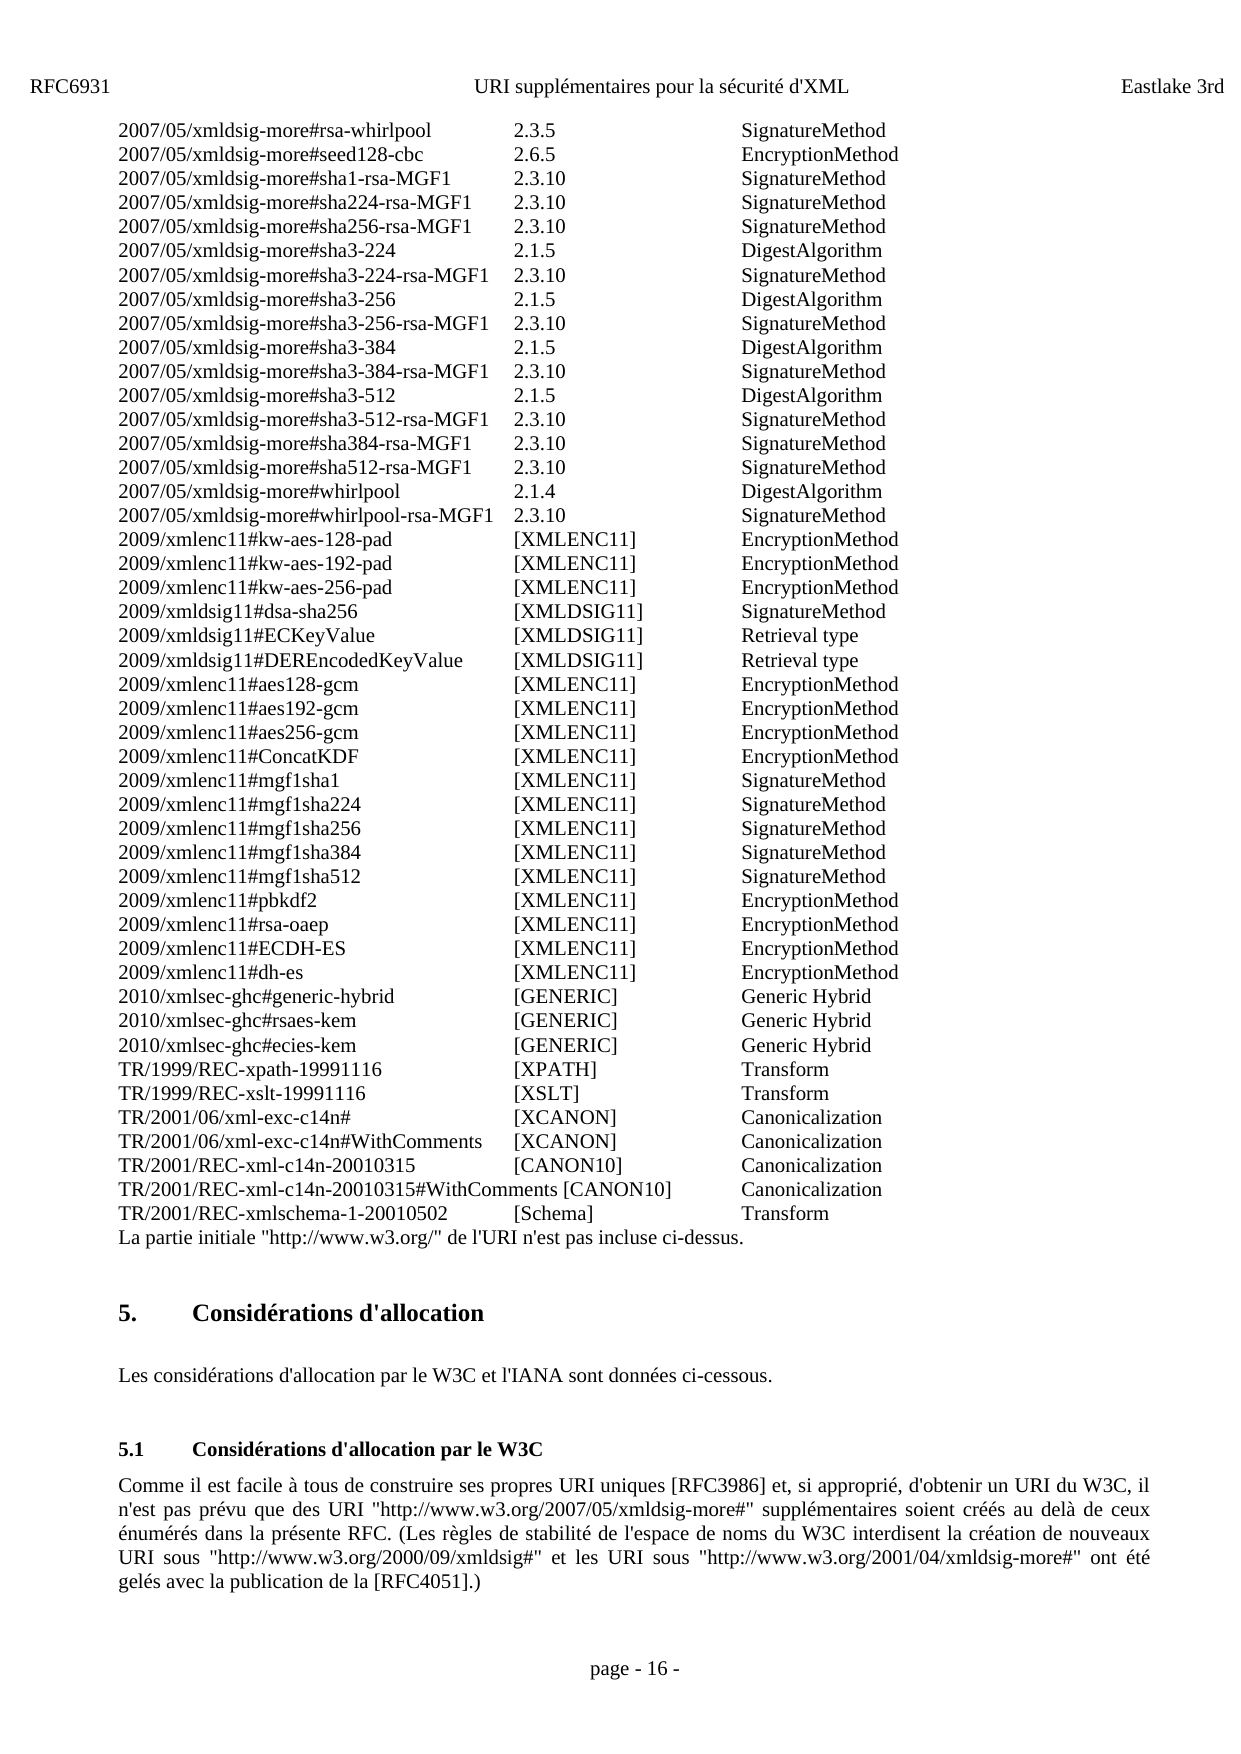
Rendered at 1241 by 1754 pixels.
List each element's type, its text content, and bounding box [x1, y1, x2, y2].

text TR/2001/REC-xml-c14n-20010315 [CANON10] Canonicalization [118, 1153, 1152, 1177]
text 2009/xmlenc11#rsa-oaep [XMLENC11] EncryptionMethod [118, 912, 1152, 936]
text 2007/05/xmldsig-more#sha3-384 2.1.5 DigestAlgorithm [118, 335, 1152, 359]
text 2010/xmlsec-ghc#ecies-kem [GENERIC] Generic Hybrid [118, 1032, 1152, 1057]
text 2007/05/xmldsig-more#sha224-rsa-MGF1 2.3.10 SignatureMethod [118, 190, 1152, 214]
text 2007/05/xmldsig-more#seed128-cbc 2.6.5 EncryptionMethod [118, 142, 1152, 166]
text 2009/xmlenc11#kw-aes-128-pad [XMLENC11] EncryptionMethod [118, 527, 1152, 551]
text 2007/05/xmldsig-more#sha3-384-rsa-MGF1 2.3.10 SignatureMethod [118, 359, 1152, 383]
subtitle 5.1 Considérations d'allocation par le W3C [118, 1437, 1152, 1461]
text 2009/xmlenc11#mgf1sha224 [XMLENC11] SignatureMethod [118, 792, 1152, 816]
text 2007/05/xmldsig-more#whirlpool-rsa-MGF1 2.3.10 SignatureMethod [118, 503, 1152, 527]
text 2009/xmlenc11#mgf1sha1 [XMLENC11] SignatureMethod [118, 768, 1152, 792]
text 2007/05/xmldsig-more#sha256-rsa-MGF1 2.3.10 SignatureMethod [118, 214, 1152, 238]
text Comme il est facile à tous de construire ses propres URI uniques [RFC3986] et, si approprié, d'obtenir un URI du W3C, il n'est pas prévu que des URI "http://www.w3.org/2007/05/xmldsig-more#" supplémentaires soient créés au delà de ceux énumérés dans la présente RFC. (Les règles de stabilité de l'espace de noms du W3C interdisent la création de nouveaux URI sous "http://www.w3.org/2000/09/xmldsig#" et les URI sous "http://www.w3.org/2001/04/xmldsig-more#" ont été gelés avec la publication de la [RFC4051].) [118, 1473, 1152, 1593]
text 2009/xmldsig11#dsa-sha256 [XMLDSIG11] SignatureMethod [118, 599, 1152, 623]
text 2007/05/xmldsig-more#sha3-224 2.1.5 DigestAlgorithm [118, 238, 1152, 262]
text 2007/05/xmldsig-more#sha384-rsa-MGF1 2.3.10 SignatureMethod [118, 431, 1152, 455]
text 2009/xmlenc11#mgf1sha384 [XMLENC11] SignatureMethod [118, 840, 1152, 864]
text 2007/05/xmldsig-more#sha1-rsa-MGF1 2.3.10 SignatureMethod [118, 166, 1152, 190]
text 2010/xmlsec-ghc#generic-hybrid [GENERIC] Generic Hybrid [118, 984, 1152, 1008]
text 2009/xmlenc11#aes192-gcm [XMLENC11] EncryptionMethod [118, 696, 1152, 720]
subtitle 5. Considérations d'allocation [118, 1298, 1152, 1327]
text 2009/xmldsig11#ECKeyValue [XMLDSIG11] Retrieval type [118, 623, 1152, 647]
text 2009/xmlenc11#kw-aes-192-pad [XMLENC11] EncryptionMethod [118, 551, 1152, 575]
text 2007/05/xmldsig-more#whirlpool 2.1.4 DigestAlgorithm [118, 479, 1152, 503]
text Les considérations d'allocation par le W3C et l'IANA sont données ci-cessous. [118, 1363, 1152, 1387]
text 2007/05/xmldsig-more#sha3-256 2.1.5 DigestAlgorithm [118, 287, 1152, 311]
text 2007/05/xmldsig-more#rsa-whirlpool 2.3.5 SignatureMethod [118, 118, 1152, 142]
text 2009/xmlenc11#kw-aes-256-pad [XMLENC11] EncryptionMethod [118, 575, 1152, 599]
text 2009/xmlenc11#aes128-gcm [XMLENC11] EncryptionMethod [118, 672, 1152, 696]
text 2009/xmlenc11#pbkdf2 [XMLENC11] EncryptionMethod [118, 888, 1152, 912]
text 2009/xmlenc11#dh-es [XMLENC11] EncryptionMethod [118, 960, 1152, 984]
text TR/2001/06/xml-exc-c14n# [XCANON] Canonicalization [118, 1105, 1152, 1129]
text 2007/05/xmldsig-more#sha3-256-rsa-MGF1 2.3.10 SignatureMethod [118, 311, 1152, 335]
text La partie initiale "http://www.w3.org/" de l'URI n'est pas incluse ci-dessus. [118, 1225, 1152, 1249]
text 2007/05/xmldsig-more#sha3-512-rsa-MGF1 2.3.10 SignatureMethod [118, 407, 1152, 431]
text TR/2001/06/xml-exc-c14n#WithComments [XCANON] Canonicalization [118, 1129, 1152, 1153]
text 2009/xmlenc11#ECDH-ES [XMLENC11] EncryptionMethod [118, 936, 1152, 960]
text 2010/xmlsec-ghc#rsaes-kem [GENERIC] Generic Hybrid [118, 1008, 1152, 1032]
text TR/2001/REC-xml-c14n-20010315#WithComments [CANON10] Canonicalization [118, 1177, 1152, 1201]
text 2007/05/xmldsig-more#sha512-rsa-MGF1 2.3.10 SignatureMethod [118, 455, 1152, 479]
text 2009/xmlenc11#mgf1sha512 [XMLENC11] SignatureMethod [118, 864, 1152, 888]
text TR/2001/REC-xmlschema-1-20010502 [Schema] Transform [118, 1201, 1152, 1225]
text 2007/05/xmldsig-more#sha3-512 2.1.5 DigestAlgorithm [118, 383, 1152, 407]
text 2009/xmldsig11#DEREncodedKeyValue [XMLDSIG11] Retrieval type [118, 647, 1152, 672]
text 2009/xmlenc11#ConcatKDF [XMLENC11] EncryptionMethod [118, 744, 1152, 768]
text 2009/xmlenc11#mgf1sha256 [XMLENC11] SignatureMethod [118, 816, 1152, 840]
text TR/1999/REC-xslt-19991116 [XSLT] Transform [118, 1081, 1152, 1105]
text TR/1999/REC-xpath-19991116 [XPATH] Transform [118, 1057, 1152, 1081]
text 2009/xmlenc11#aes256-gcm [XMLENC11] EncryptionMethod [118, 720, 1152, 744]
text 2007/05/xmldsig-more#sha3-224-rsa-MGF1 2.3.10 SignatureMethod [118, 262, 1152, 287]
